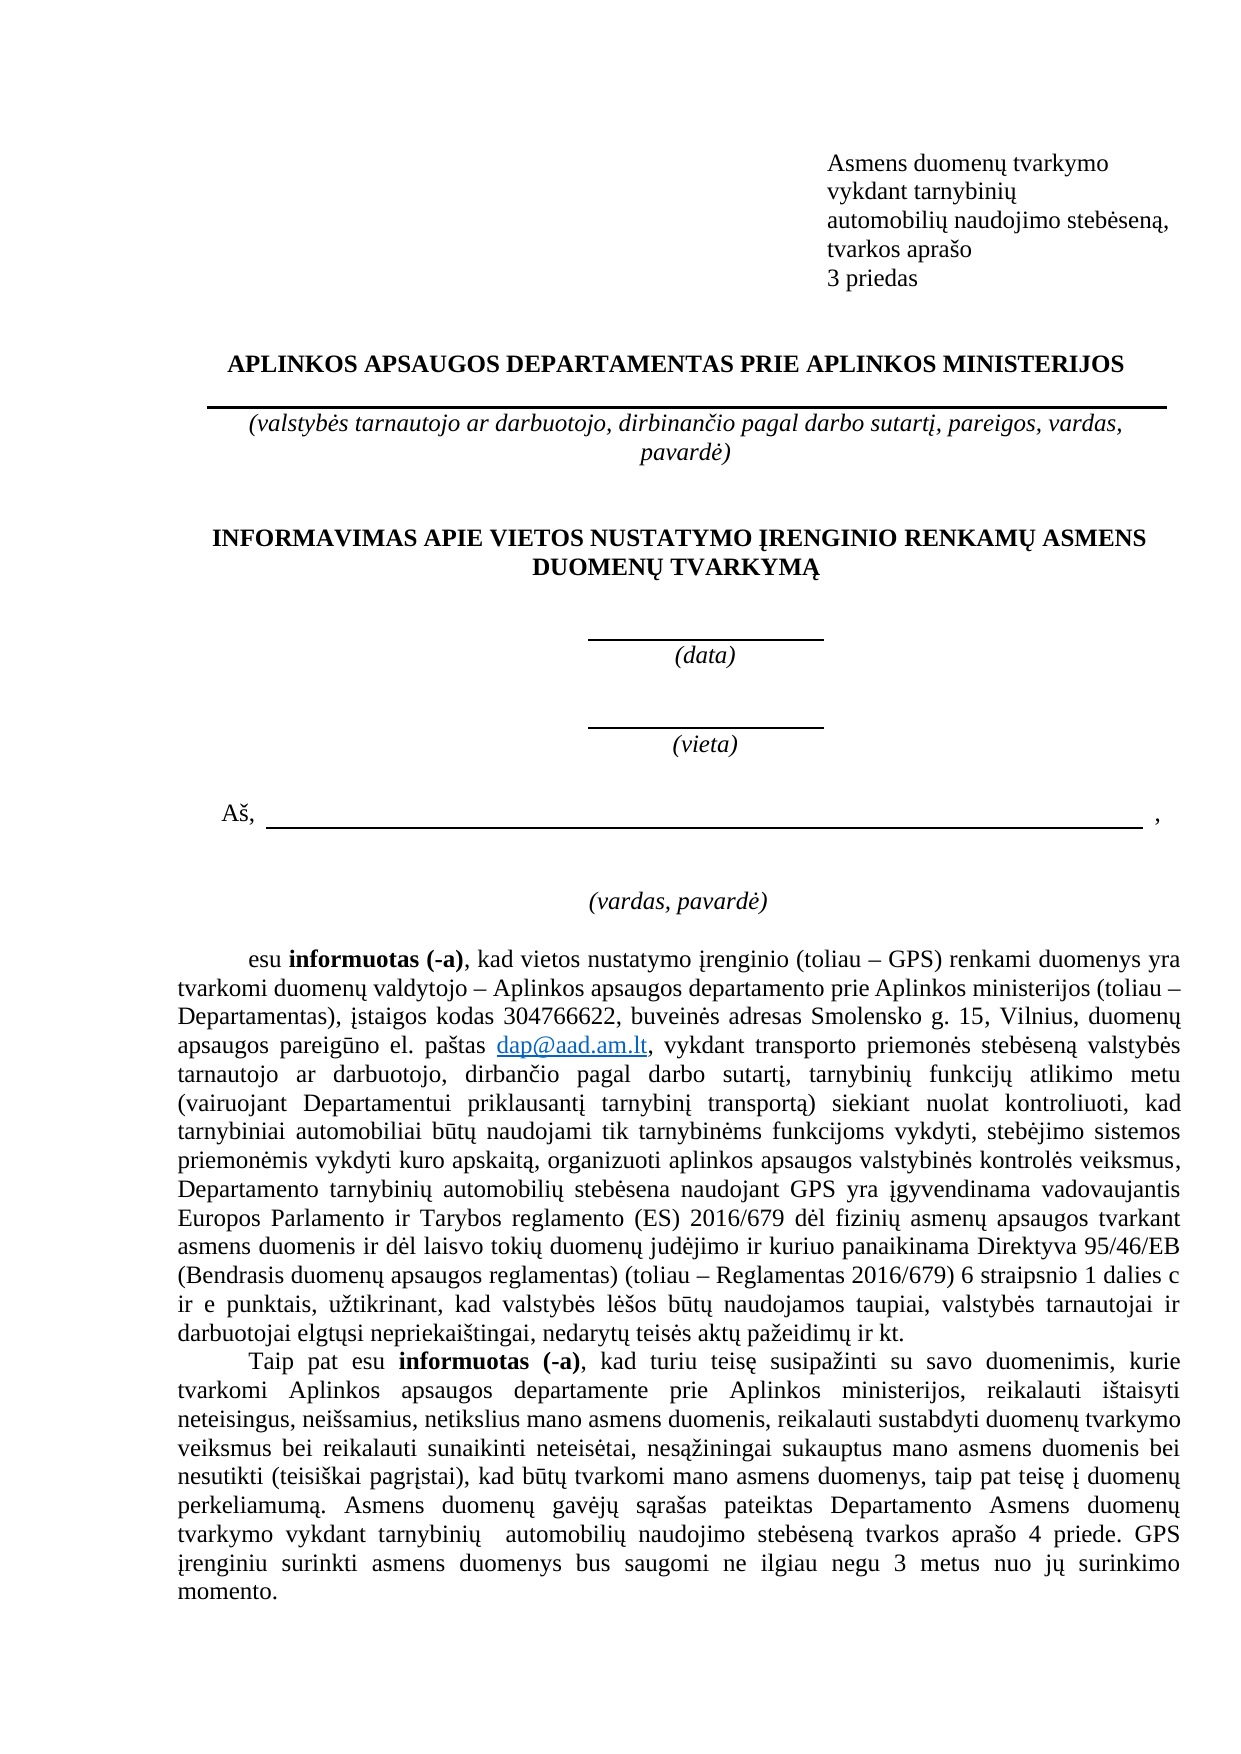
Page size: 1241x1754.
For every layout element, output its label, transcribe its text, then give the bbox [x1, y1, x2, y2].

table_cell [824, 727, 1173, 786]
table_cell [588, 829, 824, 858]
table_cell Aš, [177, 786, 266, 827]
table_cell [824, 829, 1143, 858]
text APLINKOS APSAUGOS DEPARTAMENTAS PRIE APLINKOS MINISTERIJOS [177, 349, 1181, 378]
table_cell [177, 727, 588, 786]
table_cell [266, 786, 1143, 827]
table_cell [177, 639, 588, 727]
text Asmens duomenų tvarkymo [177, 148, 1181, 176]
table_cell (data) [588, 641, 824, 727]
text INFORMAVIMAS APIE VIETOS NUSTATYMO ĮRENGINIO RENKAMŲ ASMENS DUOMENŲ TVARKYMĄ [177, 523, 1181, 581]
table_cell [1143, 827, 1173, 858]
table_header [824, 610, 1173, 638]
table_cell (vieta) [588, 729, 824, 786]
text automobilių naudojimo stebėseną, [177, 205, 1181, 234]
table_cell [266, 829, 588, 858]
text tvarkos aprašo [177, 234, 1181, 263]
table_cell [177, 827, 266, 858]
table_cell , [1143, 786, 1173, 827]
text 3 priedas [827, 263, 1181, 291]
text (vardas, pavardė) [177, 886, 1181, 915]
text Taip pat esu informuotas (-a), kad turiu teisę susipažinti su savo duomenimis, kurie tvarkomi Aplinkos apsaugos departamente prie Aplinkos ministerijos, reikalauti ištaisyti neteisingus, neišsamius, netikslius mano asmens duomenis, reikalauti sustabdyti duomenų tvarkymo veiksmus bei reikalauti sunaikinti neteisėtai, nesąžiningai sukauptus mano asmens duomenis bei nesutikti (teisiškai pagrįstai), kad būtų tvarkomi mano asmens duomenys, taip pat teisę į duomenų perkeliamumą. Asmens duomenų gavėjų sąrašas pateiktas Departamento Asmens duomenų tvarkymo vykdant tarnybinių automobilių naudojimo stebėseną tvarkos aprašo 4 priede. GPS įrenginiu surinkti asmens duomenys bus saugomi ne ilgiau negu 3 metus nuo jų surinkimo momento. [177, 1346, 1181, 1605]
text vykdant tarnybinių [177, 176, 1181, 205]
text esu informuotas (-a), kad vietos nustatymo įrenginio (toliau – GPS) renkami duomenys yra tvarkomi duomenų valdytojo – Aplinkos apsaugos departamento prie Aplinkos ministerijos (toliau – Departamentas), įstaigos kodas 304766622, buveinės adresas Smolensko g. 15, Vilnius, duomenų apsaugos pareigūno el. paštas dap@aad.am.lt, vykdant transporto priemonės stebėseną valstybės tarnautojo ar darbuotojo, dirbančio pagal darbo sutartį, tarnybinių funkcijų atlikimo metu (vairuojant Departamentui priklausantį tarnybinį transportą) siekiant nuolat kontroliuoti, kad tarnybiniai automobiliai būtų naudojami tik tarnybinėms funkcijoms vykdyti, stebėjimo sistemos priemonėmis vykdyti kuro apskaitą, organizuoti aplinkos apsaugos valstybinės kontrolės veiksmus, Departamento tarnybinių automobilių stebėsena naudojant GPS yra įgyvendinama vadovaujantis Europos Parlamento ir Tarybos reglamento (ES) 2016/679 dėl fizinių asmenų apsaugos tvarkant asmens duomenis ir dėl laisvo tokių duomenų judėjimo ir kuriuo panaikinama Direktyva 95/46/EB (Bendrasis duomenų apsaugos reglamentas) (toliau – Reglamentas 2016/679) 6 straipsnio 1 dalies c ir e punktais, užtikrinant, kad valstybės lėšos būtų naudojamos taupiai, valstybės tarnautojai ir darbuotojai elgtųsi nepriekaištingai, nedarytų teisės aktų pažeidimų ir kt. [177, 944, 1181, 1346]
table_header [588, 610, 824, 638]
table_header (valstybės tarnautojo ar darbuotojo, dirbinančio pagal darbo sutartį, pareigos, vardas, pavardė) [207, 409, 1167, 495]
table_header [177, 610, 588, 638]
table_cell [824, 639, 1173, 727]
